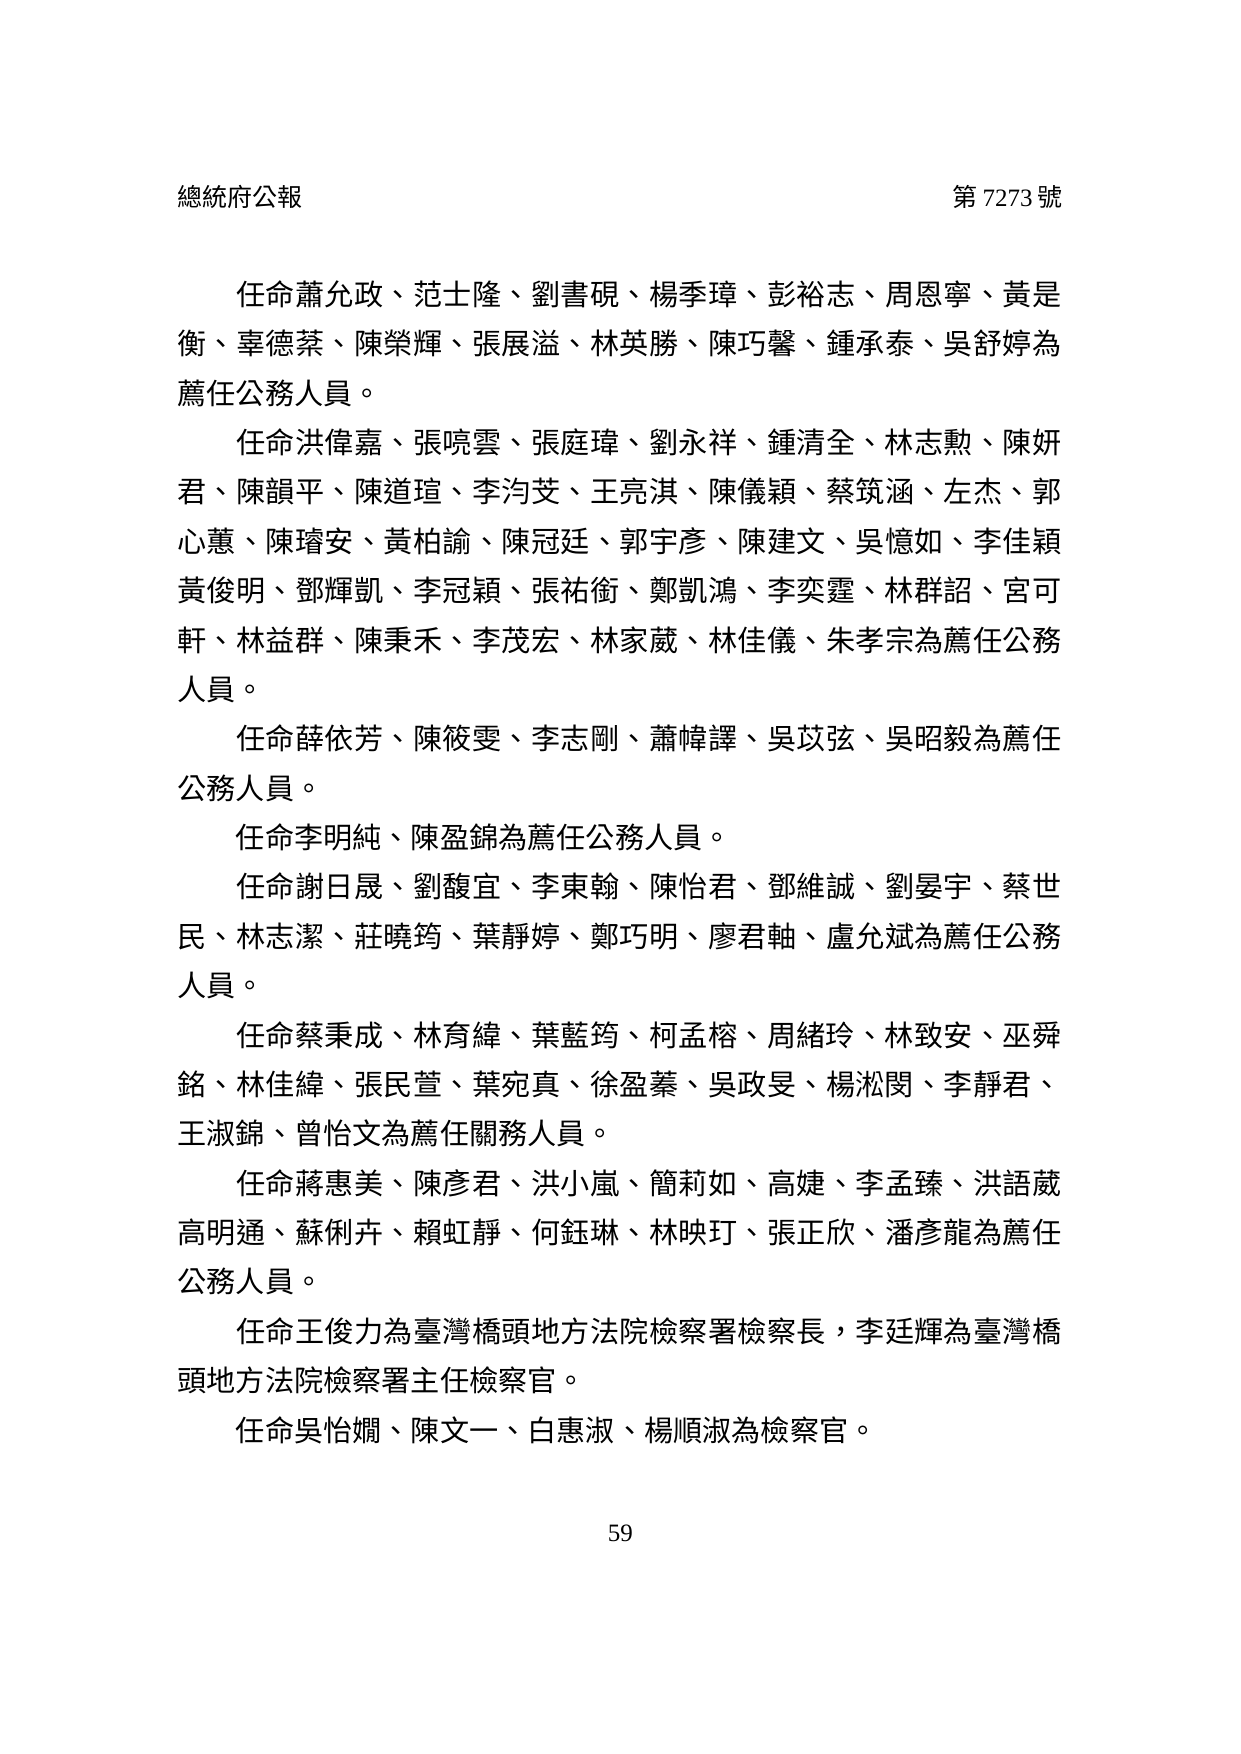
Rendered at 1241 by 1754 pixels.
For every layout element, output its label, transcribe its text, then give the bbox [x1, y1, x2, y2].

text 任命蔡秉成、林育緯、葉藍筠、柯孟榕、周緒玲、林致安、巫舜銘、林佳緯、張民萱、葉宛真、徐盈蓁、吳政旻、楊淞閔、李靜君、王淑錦、曾怡文為薦任關務人員。 [177, 1006, 1063, 1154]
text 任命蔣惠美、陳彥君、洪小嵐、簡莉如、高婕、李孟臻、洪語葳、高明通、蘇俐卉、賴虹靜、何鈺琳、林映玎、張正欣、潘彥龍為薦任公務人員。 [177, 1154, 1063, 1303]
text 任命洪偉嘉、張喨雲、張庭瑋、劉永祥、鍾清全、林志勲、陳妍君、陳韻平、陳道瑄、李汮芠、王亮淇、陳儀穎、蔡筑涵、左杰、郭心蕙、陳璿安、黃柏諭、陳冠廷、郭宇彥、陳建文、吳憶如、李佳穎、黃俊明、鄧輝凱、李冠穎、張祐銜、鄭凱鴻、李奕霆、林群詔、宮可軒、林益群、陳秉禾、李茂宏、林家葳、林佳儀、朱孝宗為薦任公務人員。 [177, 414, 1063, 710]
text 任命薛依芳、陳筱雯、李志剛、蕭幃譯、吳苡弦、吳昭毅為薦任公務人員。 [177, 710, 1063, 809]
text 任命李明純、陳盈錦為薦任公務人員。 [177, 809, 1063, 858]
text 任命謝日晟、劉馥宜、李東翰、陳怡君、鄧維誠、劉晏宇、蔡世民、林志潔、莊曉筠、葉靜婷、鄭巧明、廖君軸、盧允斌為薦任公務人員。 [177, 858, 1063, 1006]
text 任命蕭允政、范士隆、劉書硯、楊季璋、彭裕志、周恩寧、黃是衡、辜德棻、陳榮輝、張展溢、林英勝、陳巧馨、鍾承泰、吳舒婷為薦任公務人員。 [177, 266, 1063, 414]
text 任命王俊力為臺灣橋頭地方法院檢察署檢察長，李廷輝為臺灣橋頭地方法院檢察署主任檢察官。 [177, 1303, 1063, 1401]
text 任命吳怡嫺、陳文一、白惠淑、楊順淑為檢察官。 [177, 1401, 1063, 1451]
